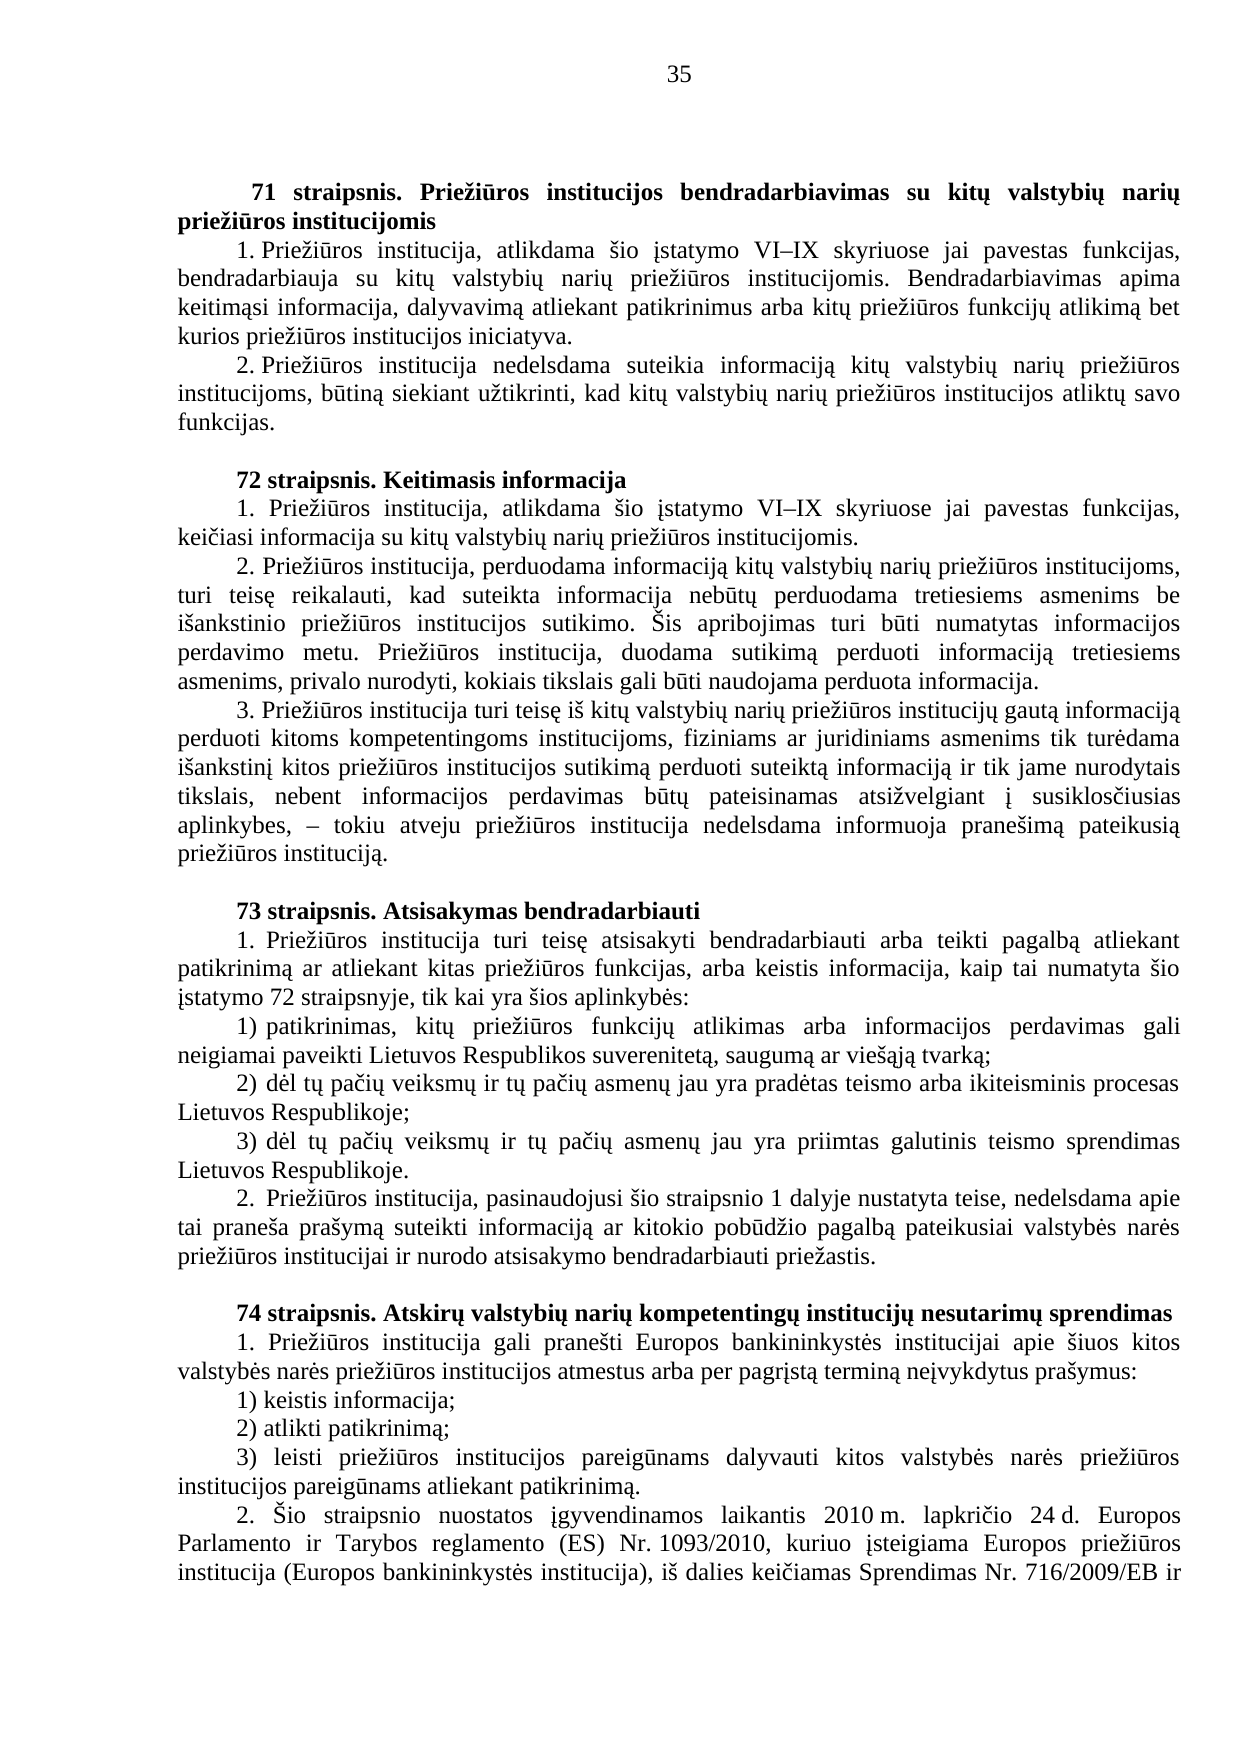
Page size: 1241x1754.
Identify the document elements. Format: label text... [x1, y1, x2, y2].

text 1. Priežiūros institucija, atlikdama šio įstatymo VI–IX skyriuose jai pavestas funkcijas, keičiasi informacija su kitų valstybių narių priežiūros institucijomis. [177, 493, 1181, 551]
text 2. Priežiūros institucija, pasinaudojusi šio straipsnio 1 dalyje nustatyta teise, nedelsdama apie tai praneša prašymą suteikti informaciją ar kitokio pobūdžio pagalbą pateikusiai valstybės narės priežiūros institucijai ir nurodo atsisakymo bendradarbiauti priežastis. [177, 1183, 1181, 1270]
text 2. Šio straipsnio nuostatos įgyvendinamos laikantis 2010 m. lapkričio 24 d. Europos Parlamento ir Tarybos reglamento (ES) Nr. 1093/2010, kuriuo įsteigiama Europos priežiūros institucija (Europos bankininkystės institucija), iš dalies keičiamas Sprendimas Nr. 716/2009/EB ir [177, 1500, 1181, 1586]
text 3. Priežiūros institucija turi teisę iš kitų valstybių narių priežiūros institucijų gautą informaciją perduoti kitoms kompetentingoms institucijoms, fiziniams ar juridiniams asmenims tik turėdama išankstinį kitos priežiūros institucijos sutikimą perduoti suteiktą informaciją ir tik jame nurodytais tikslais, nebent informacijos perdavimas būtų pateisinamas atsižvelgiant į susiklosčiusias aplinkybes, – tokiu atveju priežiūros institucija nedelsdama informuoja pranešimą pateikusią priežiūros instituciją. [177, 695, 1181, 867]
text 3) dėl tų pačių veiksmų ir tų pačių asmenų jau yra priimtas galutinis teismo sprendimas Lietuvos Respublikoje. [177, 1126, 1181, 1183]
text 1. Priežiūros institucija turi teisę atsisakyti bendradarbiauti arba teikti pagalbą atliekant patikrinimą ar atliekant kitas priežiūros funkcijas, arba keistis informacija, kaip tai numatyta šio įstatymo 72 straipsnyje, tik kai yra šios aplinkybės: [177, 925, 1181, 1011]
text 3) leisti priežiūros institucijos pareigūnams dalyvauti kitos valstybės narės priežiūros institucijos pareigūnams atliekant patikrinimą. [177, 1442, 1181, 1500]
text 1. Priežiūros institucija gali pranešti Europos bankininkystės institucijai apie šiuos kitos valstybės narės priežiūros institucijos atmestus arba per pagrįstą terminą neįvykdytus prašymus: [177, 1327, 1181, 1385]
text 72 straipsnis. Keitimasis informacija [177, 465, 1181, 493]
text 2) dėl tų pačių veiksmų ir tų pačių asmenų jau yra pradėtas teismo arba ikiteisminis procesas Lietuvos Respublikoje; [177, 1068, 1181, 1126]
text 2. Priežiūros institucija nedelsdama suteikia informaciją kitų valstybių narių priežiūros institucijoms, būtiną siekiant užtikrinti, kad kitų valstybių narių priežiūros institucijos atliktų savo funkcijas. [177, 350, 1181, 436]
text 1) patikrinimas, kitų priežiūros funkcijų atlikimas arba informacijos perdavimas gali neigiamai paveikti Lietuvos Respublikos suverenitetą, saugumą ar viešąją tvarką; [177, 1011, 1181, 1068]
text 2. Priežiūros institucija, perduodama informaciją kitų valstybių narių priežiūros institucijoms, turi teisę reikalauti, kad suteikta informacija nebūtų perduodama tretiesiems asmenims be išankstinio priežiūros institucijos sutikimo. Šis apribojimas turi būti numatytas informacijos perdavimo metu. Priežiūros institucija, duodama sutikimą perduoti informaciją tretiesiems asmenims, privalo nurodyti, kokiais tikslais gali būti naudojama perduota informacija. [177, 551, 1181, 695]
text 73 straipsnis. Atsisakymas bendradarbiauti [177, 896, 1181, 925]
text 71 straipsnis. Priežiūros institucijos bendradarbiavimas su kitų valstybių narių priežiūros institucijomis [177, 177, 1181, 235]
text 1. Priežiūros institucija, atlikdama šio įstatymo VI–IX skyriuose jai pavestas funkcijas, bendradarbiauja su kitų valstybių narių priežiūros institucijomis. Bendradarbiavimas apima keitimąsi informacija, dalyvavimą atliekant patikrinimus arba kitų priežiūros funkcijų atlikimą bet kurios priežiūros institucijos iniciatyva. [177, 235, 1181, 350]
text 74 straipsnis. Atskirų valstybių narių kompetentingų institucijų nesutarimų sprendimas [177, 1298, 1181, 1327]
text 1) keistis informacija; [177, 1385, 1181, 1413]
text 2) atlikti patikrinimą; [177, 1413, 1181, 1442]
